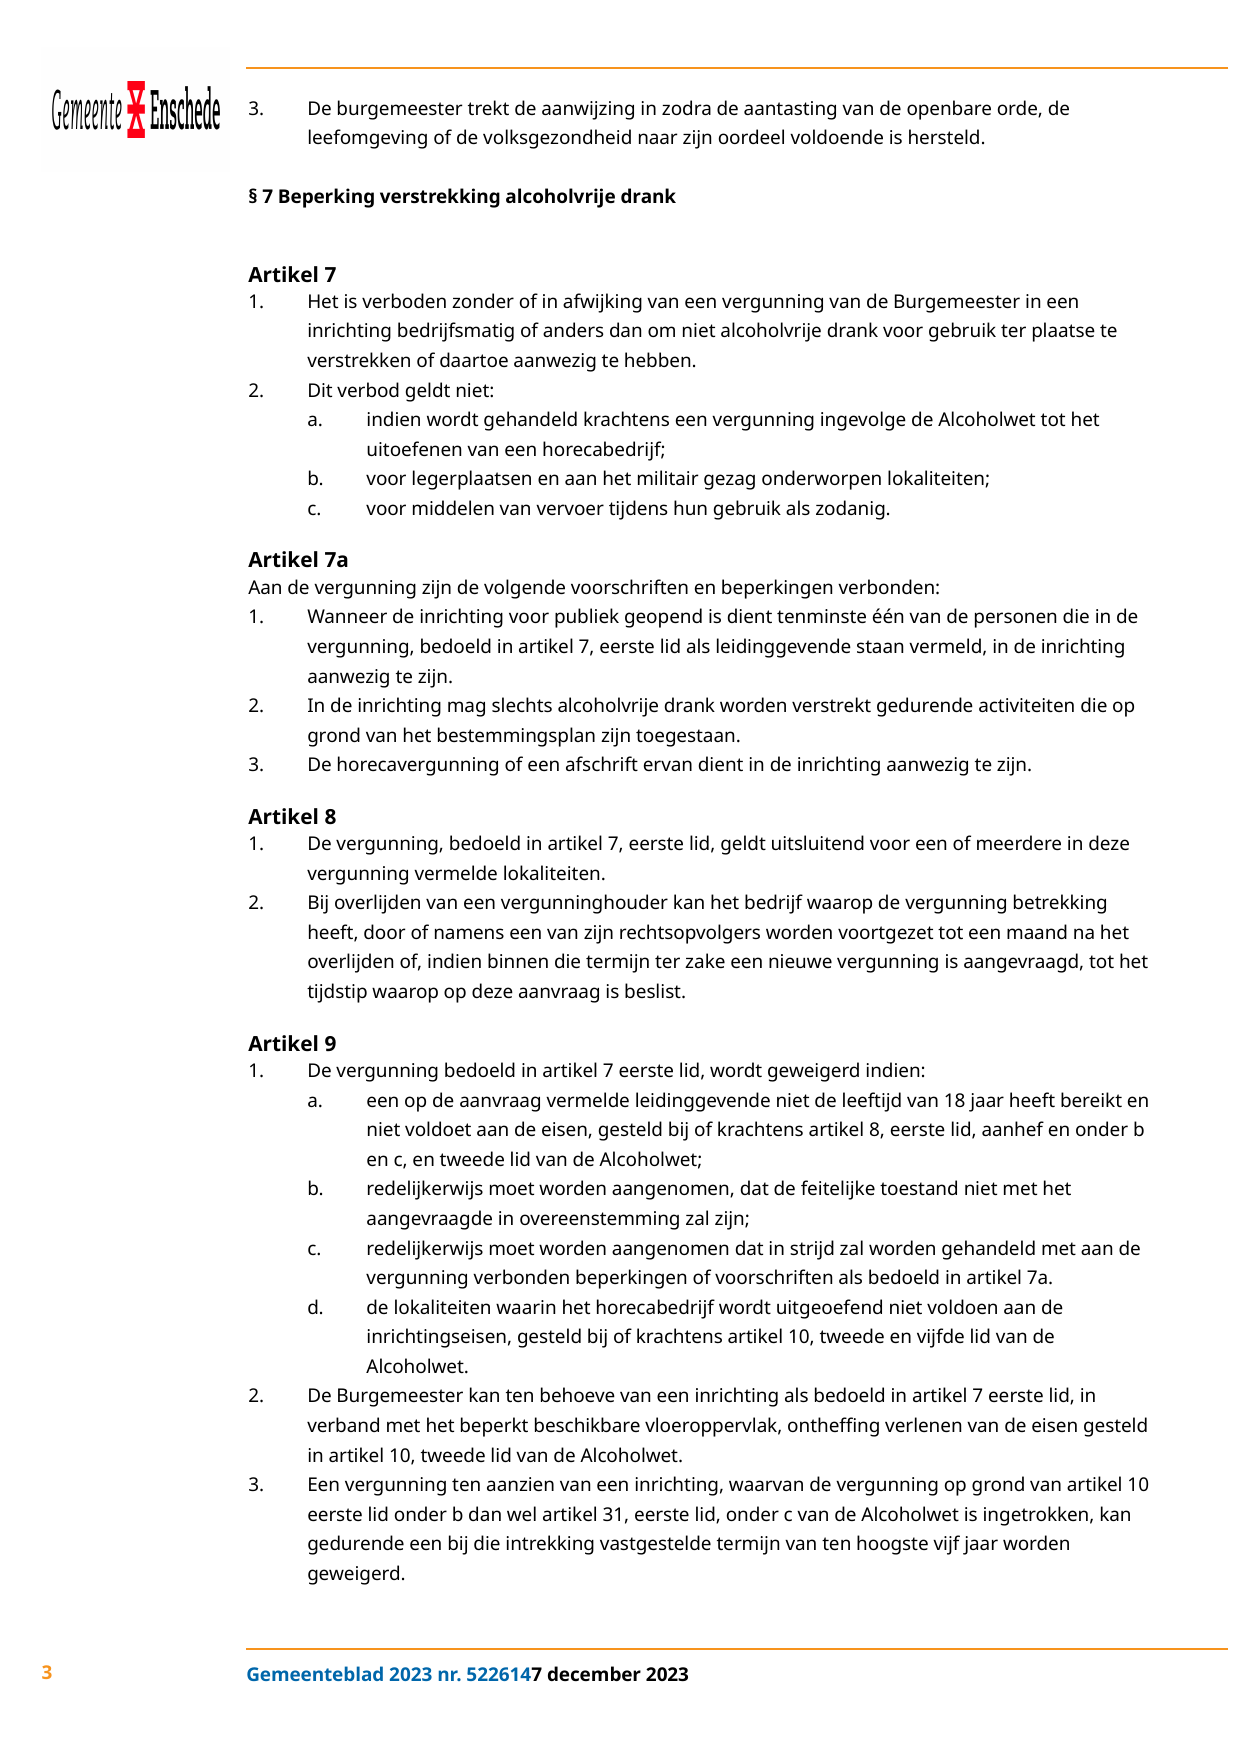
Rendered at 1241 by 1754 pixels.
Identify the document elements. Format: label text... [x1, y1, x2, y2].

list redelijkerwijs moet worden aangenomen dat in strijd zal worden gehandeld met aan de vergunning verbonden beperkingen of voorschriften als bedoeld in artikel 7a. [307, 1235, 1152, 1290]
text Artikel 7a [248, 546, 1152, 574]
list Bij overlijden van een vergunninghouder kan het bedrijf waarop de vergunning betrekking heeft, door of namens een van zijn rechtsopvolgers worden voortgezet tot een maand na het overlijden of, indien binnen die termijn ter zake een nieuwe vergunning is aangevraagd, tot het tijdstip waarop op deze aanvraag is beslist. [248, 889, 1152, 1004]
list Dit verbod geldt niet: [248, 377, 1152, 403]
text Aan de vergunning zijn de volgende voorschriften en beperkingen verbonden: [248, 574, 1152, 600]
list De vergunning, bedoeld in artikel 7, eerste lid, geldt uitsluitend voor een of meerdere in deze vergunning vermelde lokaliteiten. [248, 830, 1152, 886]
list De vergunning bedoeld in artikel 7 eerste lid, wordt geweigerd indien: [248, 1057, 1152, 1083]
text Artikel 7 [248, 260, 1152, 288]
list De horecavergunning of een afschrift ervan dient in de inrichting aanwezig te zijn. [248, 752, 1152, 777]
picture [41, 47, 231, 172]
list de lokaliteiten waarin het horecabedrijf wordt uitgeoefend niet voldoen aan de inrichtingseisen, gesteld bij of krachtens artikel 10, tweede en vijfde lid van de Alcoholwet. [307, 1294, 1152, 1379]
list Wanneer de inrichting voor publiek geopend is dient tenminste één van de personen die in de vergunning, bedoeld in artikel 7, eerste lid als leidinggevende staan vermeld, in de inrichting aanwezig te zijn. [248, 604, 1152, 688]
list een op de aanvraag vermelde leidinggevende niet de leeftijd van 18 jaar heeft bereikt en niet voldoet aan de eisen, gesteld bij of krachtens artikel 8, eerste lid, aanhef en onder b en c, en tweede lid van de Alcoholwet; [307, 1087, 1152, 1172]
list De burgemeester trekt de aanwijzing in zodra de aantasting van de openbare orde, de leefomgeving of de volksgezondheid naar zijn oordeel voldoende is hersteld. [248, 95, 1152, 150]
list In de inrichting mag slechts alcoholvrije drank worden verstrekt gedurende activiteiten die op grond van het bestemmingsplan zijn toegestaan. [248, 692, 1152, 748]
text § 7 Beperking verstrekking alcoholvrije drank [248, 183, 1152, 209]
list Een vergunning ten aanzien van een inrichting, waarvan de vergunning op grond van artikel 10 eerste lid onder b dan wel artikel 31, eerste lid, onder c van de Alcoholwet is ingetrokken, kan gedurende een bij die intrekking vastgestelde termijn van ten hoogste vijf jaar worden geweigerd. [248, 1471, 1152, 1586]
text Artikel 8 [248, 802, 1152, 830]
list Het is verboden zonder of in afwijking van een vergunning van de Burgemeester in een inrichting bedrijfsmatig of anders dan om niet alcoholvrije drank voor gebruik ter plaatse te verstrekken of daartoe aanwezig te hebben. [248, 288, 1152, 373]
list voor legerplaatsen en aan het militair gezag onderworpen lokaliteiten; [307, 466, 1152, 491]
list indien wordt gehandeld krachtens een vergunning ingevolge de Alcoholwet tot het uitoefenen van een horecabedrijf; [307, 406, 1152, 462]
text Artikel 9 [248, 1029, 1152, 1057]
list voor middelen van vervoer tijdens hun gebruik als zodanig. [307, 495, 1152, 521]
list De Burgemeester kan ten behoeve van een inrichting als bedoeld in artikel 7 eerste lid, in verband met het beperkt beschikbare vloeroppervlak, ontheffing verlenen van de eisen gesteld in artikel 10, tweede lid van de Alcoholwet. [248, 1383, 1152, 1467]
list redelijkerwijs moet worden aangenomen, dat de feitelijke toestand niet met het aangevraagde in overeenstemming zal zijn; [307, 1176, 1152, 1231]
